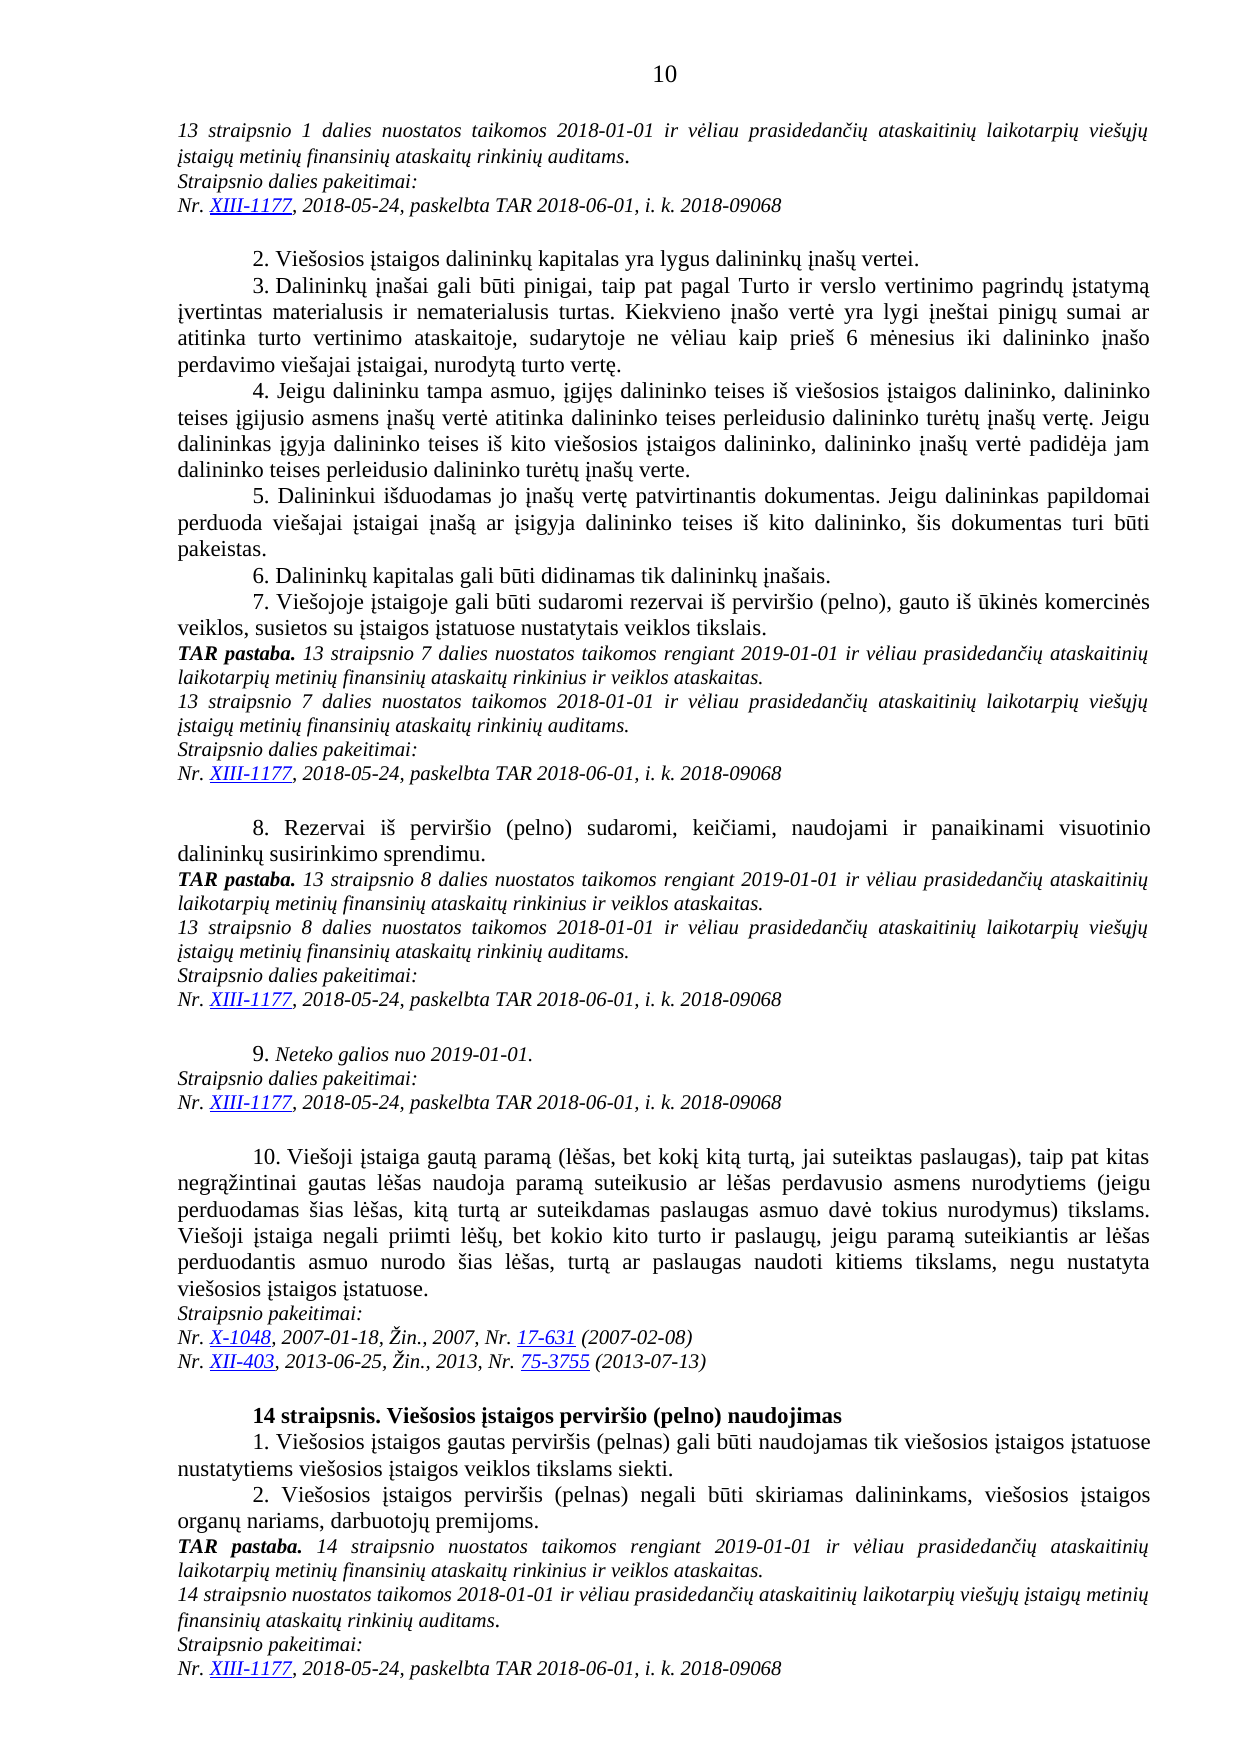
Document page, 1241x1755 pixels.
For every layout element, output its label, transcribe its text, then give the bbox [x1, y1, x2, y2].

text Straipsnio pakeitimai: [177, 1632, 1152, 1656]
text TAR pastaba. 14 straipsnio nuostatos taikomos rengiant 2019-01-01 ir vėliau prasidedančių ataskaitinių laikotarpių metinių finansinių ataskaitų rinkinius ir veiklos ataskaitas. [177, 1534, 1152, 1582]
text Nr. XIII-1177, 2018-05-24, paskelbta TAR 2018-06-01, i. k. 2018-09068 [177, 1090, 1152, 1114]
text TAR pastaba. 13 straipsnio 7 dalies nuostatos taikomos rengiant 2019-01-01 ir vėliau prasidedančių ataskaitinių laikotarpių metinių finansinių ataskaitų rinkinius ir veiklos ataskaitas. [177, 641, 1152, 689]
text Nr. XIII-1177, 2018-05-24, paskelbta TAR 2018-06-01, i. k. 2018-09068 [177, 193, 1152, 217]
text 9. Neteko galios nuo 2019-01-01. [177, 1040, 1152, 1066]
text 3. Dalininkų įnašai gali būti pinigai, taip pat pagal Turto ir verslo vertinimo pagrindų įstatymą įvertintas materialusis ir nematerialusis turtas. Kiekvieno įnašo vertė yra lygi įneštai pinigų sumai ar atitinka turto vertinimo ataskaitoje, sudarytoje ne vėliau kaip prieš 6 mėnesius iki dalininko įnašo perdavimo viešajai įstaigai, nurodytą turto vertę. [177, 272, 1152, 377]
text Straipsnio dalies pakeitimai: [177, 737, 1152, 761]
text 14 straipsnis. Viešosios įstaigos perviršio (pelno) naudojimas [177, 1402, 1152, 1428]
text Nr. X-1048, 2007-01-18, Žin., 2007, Nr. 17-631 (2007-02-08) [177, 1325, 1152, 1349]
text Straipsnio pakeitimai: [177, 1301, 1152, 1325]
text Nr. XII-403, 2013-06-25, Žin., 2013, Nr. 75-3755 (2013-07-13) [177, 1349, 1152, 1373]
text 7. Viešojoje įstaigoje gali būti sudaromi rezervai iš perviršio (pelno), gauto iš ūkinės komercinės veiklos, susietos su įstaigos įstatuose nustatytais veiklos tikslais. [177, 588, 1152, 641]
text TAR pastaba. 13 straipsnio 8 dalies nuostatos taikomos rengiant 2019-01-01 ir vėliau prasidedančių ataskaitinių laikotarpių metinių finansinių ataskaitų rinkinius ir veiklos ataskaitas. [177, 867, 1152, 915]
text 14 straipsnio nuostatos taikomos 2018-01-01 ir vėliau prasidedančių ataskaitinių laikotarpių viešųjų įstaigų metinių finansinių ataskaitų rinkinių auditams. [177, 1582, 1152, 1632]
text 2. Viešosios įstaigos dalininkų kapitalas yra lygus dalininkų įnašų vertei. [177, 245, 1152, 272]
text Nr. XIII-1177, 2018-05-24, paskelbta TAR 2018-06-01, i. k. 2018-09068 [177, 987, 1152, 1011]
text 4. Jeigu dalininku tampa asmuo, įgijęs dalininko teises iš viešosios įstaigos dalininko, dalininko teises įgijusio asmens įnašų vertė atitinka dalininko teises perleidusio dalininko turėtų įnašų vertę. Jeigu dalininkas įgyja dalininko teises iš kito viešosios įstaigos dalininko, dalininko įnašų vertė padidėja jam dalininko teises perleidusio dalininko turėtų įnašų verte. [177, 377, 1152, 483]
text 13 straipsnio 8 dalies nuostatos taikomos 2018-01-01 ir vėliau prasidedančių ataskaitinių laikotarpių viešųjų įstaigų metinių finansinių ataskaitų rinkinių auditams. [177, 915, 1152, 963]
text 1. Viešosios įstaigos gautas perviršis (pelnas) gali būti naudojamas tik viešosios įstaigos įstatuose nustatytiems viešosios įstaigos veiklos tikslams siekti. [177, 1428, 1152, 1481]
text Straipsnio dalies pakeitimai: [177, 168, 1152, 193]
text 10. Viešoji įstaiga gautą paramą (lėšas, bet kokį kitą turtą, jai suteiktas paslaugas), taip pat kitas negrąžintinai gautas lėšas naudoja paramą suteikusio ar lėšas perdavusio asmens nurodytiems (jeigu perduodamas šias lėšas, kitą turtą ar suteikdamas paslaugas asmuo davė tokius nurodymus) tikslams. Viešoji įstaiga negali priimti lėšų, bet kokio kito turto ir paslaugų, jeigu paramą suteikiantis ar lėšas perduodantis asmuo nurodo šias lėšas, turtą ar paslaugas naudoti kitiems tikslams, negu nustatyta viešosios įstaigos įstatuose. [177, 1143, 1152, 1301]
text 2. Viešosios įstaigos perviršis (pelnas) negali būti skiriamas dalininkams, viešosios įstaigos organų nariams, darbuotojų premijoms. [177, 1481, 1152, 1534]
text 13 straipsnio 1 dalies nuostatos taikomos 2018-01-01 ir vėliau prasidedančių ataskaitinių laikotarpių viešųjų įstaigų metinių finansinių ataskaitų rinkinių auditams. [177, 118, 1152, 168]
text Straipsnio dalies pakeitimai: [177, 1066, 1152, 1090]
text Straipsnio dalies pakeitimai: [177, 963, 1152, 987]
text 6. Dalininkų kapitalas gali būti didinamas tik dalininkų įnašais. [177, 562, 1152, 588]
text 8. Rezervai iš perviršio (pelno) sudaromi, keičiami, naudojami ir panaikinami visuotinio dalininkų susirinkimo sprendimu. [177, 814, 1152, 867]
text Nr. XIII-1177, 2018-05-24, paskelbta TAR 2018-06-01, i. k. 2018-09068 [177, 1656, 1152, 1680]
text 5. Dalininkui išduodamas jo įnašų vertę patvirtinantis dokumentas. Jeigu dalininkas papildomai perduoda viešajai įstaigai įnašą ar įsigyja dalininko teises iš kito dalininko, šis dokumentas turi būti pakeistas. [177, 483, 1152, 562]
text 13 straipsnio 7 dalies nuostatos taikomos 2018-01-01 ir vėliau prasidedančių ataskaitinių laikotarpių viešųjų įstaigų metinių finansinių ataskaitų rinkinių auditams. [177, 689, 1152, 737]
text Nr. XIII-1177, 2018-05-24, paskelbta TAR 2018-06-01, i. k. 2018-09068 [177, 761, 1152, 785]
